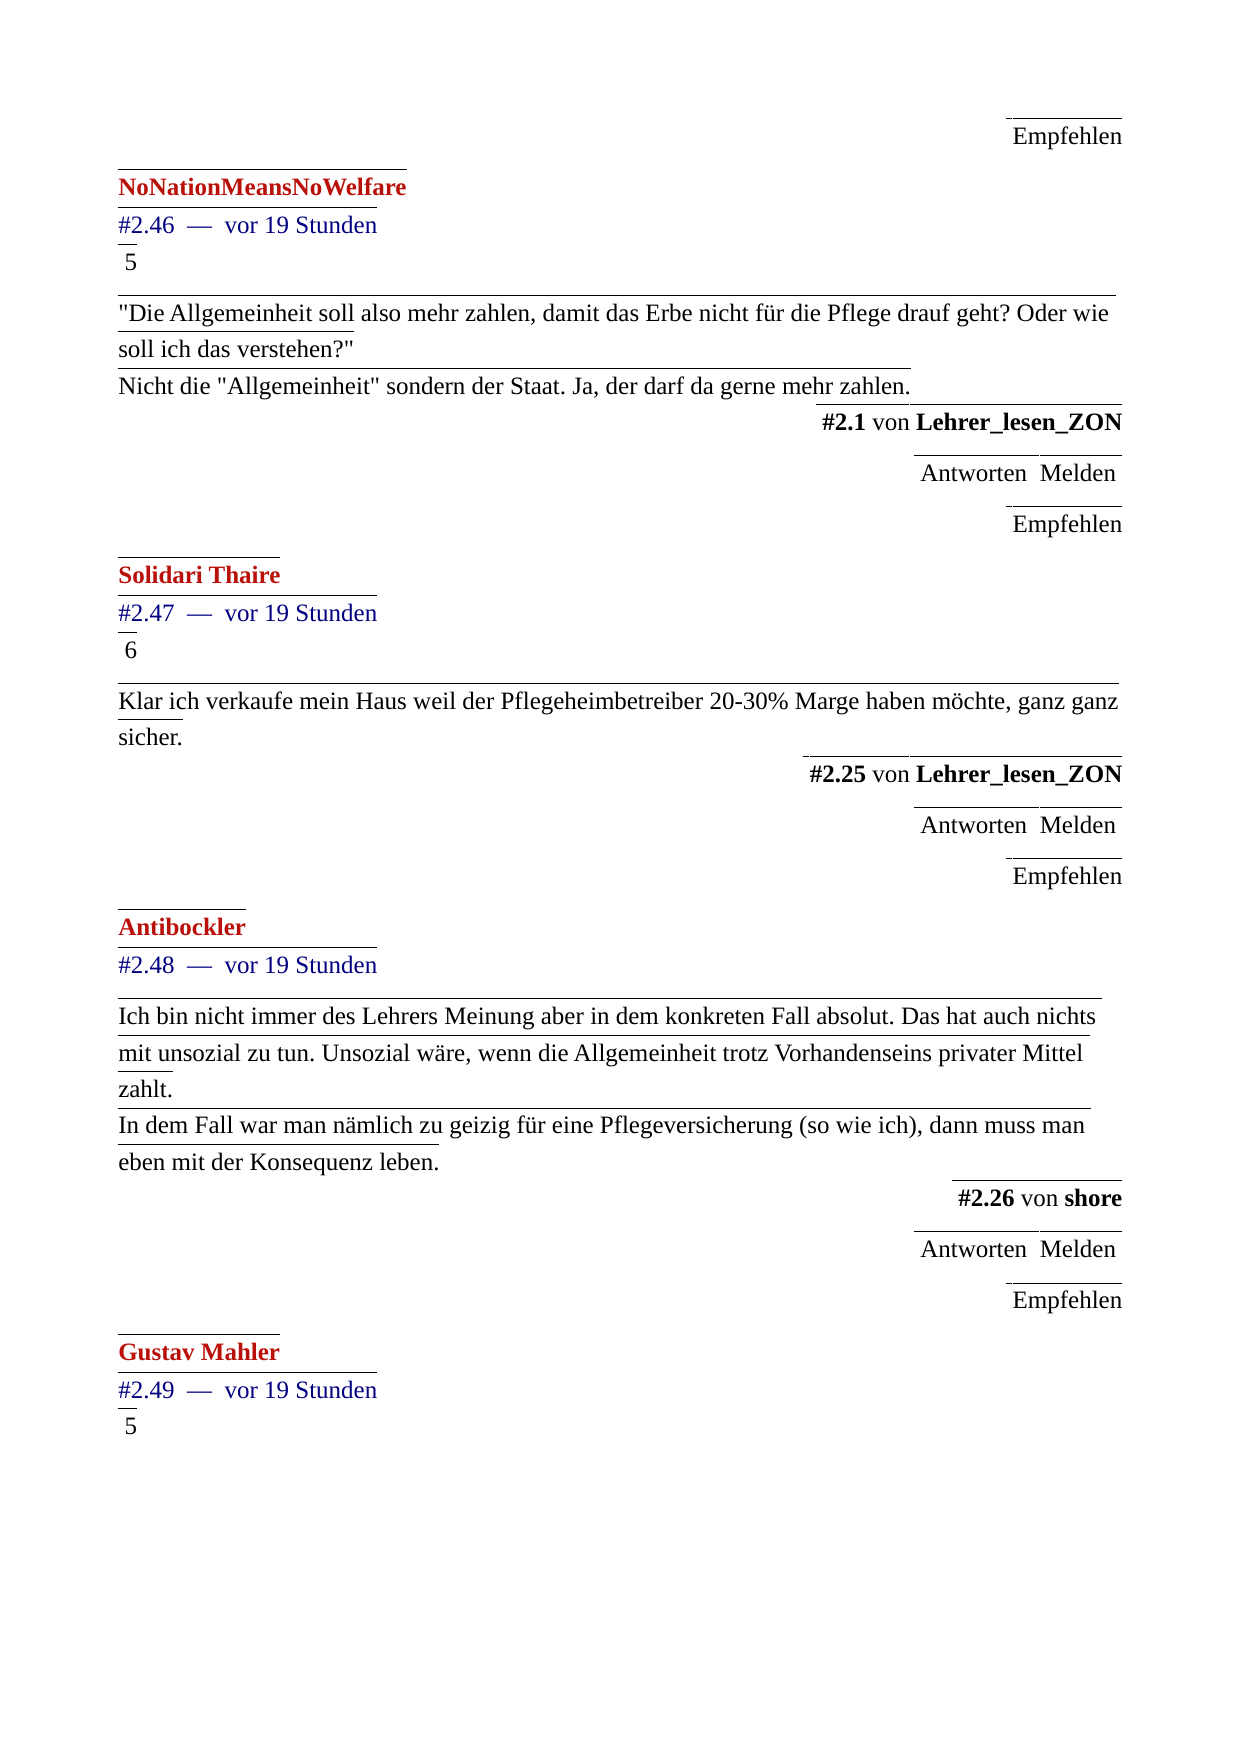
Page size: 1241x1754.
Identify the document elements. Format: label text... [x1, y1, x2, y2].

text Nicht die "Allgemeinheit" sondern der Staat. Ja, der darf da gerne mehr zahlen. [118, 368, 1122, 399]
text #2.25 von Lehrer_lesen_ZON [118, 756, 1122, 788]
text Antworten Melden [118, 1231, 1122, 1263]
subtitle NoNationMeansNoWelfare [118, 169, 1122, 201]
text #2.48 — vor 19 Stunden [118, 947, 1122, 979]
text #2.1 von Lehrer_lesen_ZON [118, 404, 1122, 436]
subtitle Antibockler [118, 909, 1122, 941]
text #2.49 — vor 19 Stunden [118, 1372, 1122, 1403]
text #2.47 — vor 19 Stunden [118, 595, 1122, 627]
text Empfehlen [118, 118, 1122, 150]
text Ich bin nicht immer des Lehrers Meinung aber in dem konkreten Fall absolut. Das hat auch nichts mit unsozial zu tun. Unsozial wäre, wenn die Allgemeinheit trotz Vorhandenseins privater Mittel zahlt. [118, 998, 1122, 1103]
text 5 [118, 244, 1122, 276]
text #2.46 — vor 19 Stunden [118, 207, 1122, 239]
text Antworten Melden [118, 807, 1122, 839]
text Empfehlen [118, 1282, 1122, 1314]
text In dem Fall war man nämlich zu geizig für eine Pflegeversicherung (so wie ich), dann muss man eben mit der Konsequenz leben. [118, 1107, 1122, 1176]
text 5 [118, 1408, 1122, 1440]
text Klar ich verkaufe mein Haus weil der Pflegeheimbetreiber 20-30% Marge haben möchte, ganz ganz sicher. [118, 683, 1122, 751]
subtitle Solidari Thaire [118, 557, 1122, 589]
text "Die Allgemeinheit soll also mehr zahlen, damit das Erbe nicht für die Pflege drauf geht? Oder wie soll ich das verstehen?" [118, 295, 1122, 363]
text Antworten Melden [118, 455, 1122, 487]
text Empfehlen [118, 858, 1122, 890]
text 6 [118, 632, 1122, 664]
subtitle Gustav Mahler [118, 1333, 1122, 1365]
text #2.26 von shore [118, 1180, 1122, 1212]
text Empfehlen [118, 506, 1122, 538]
